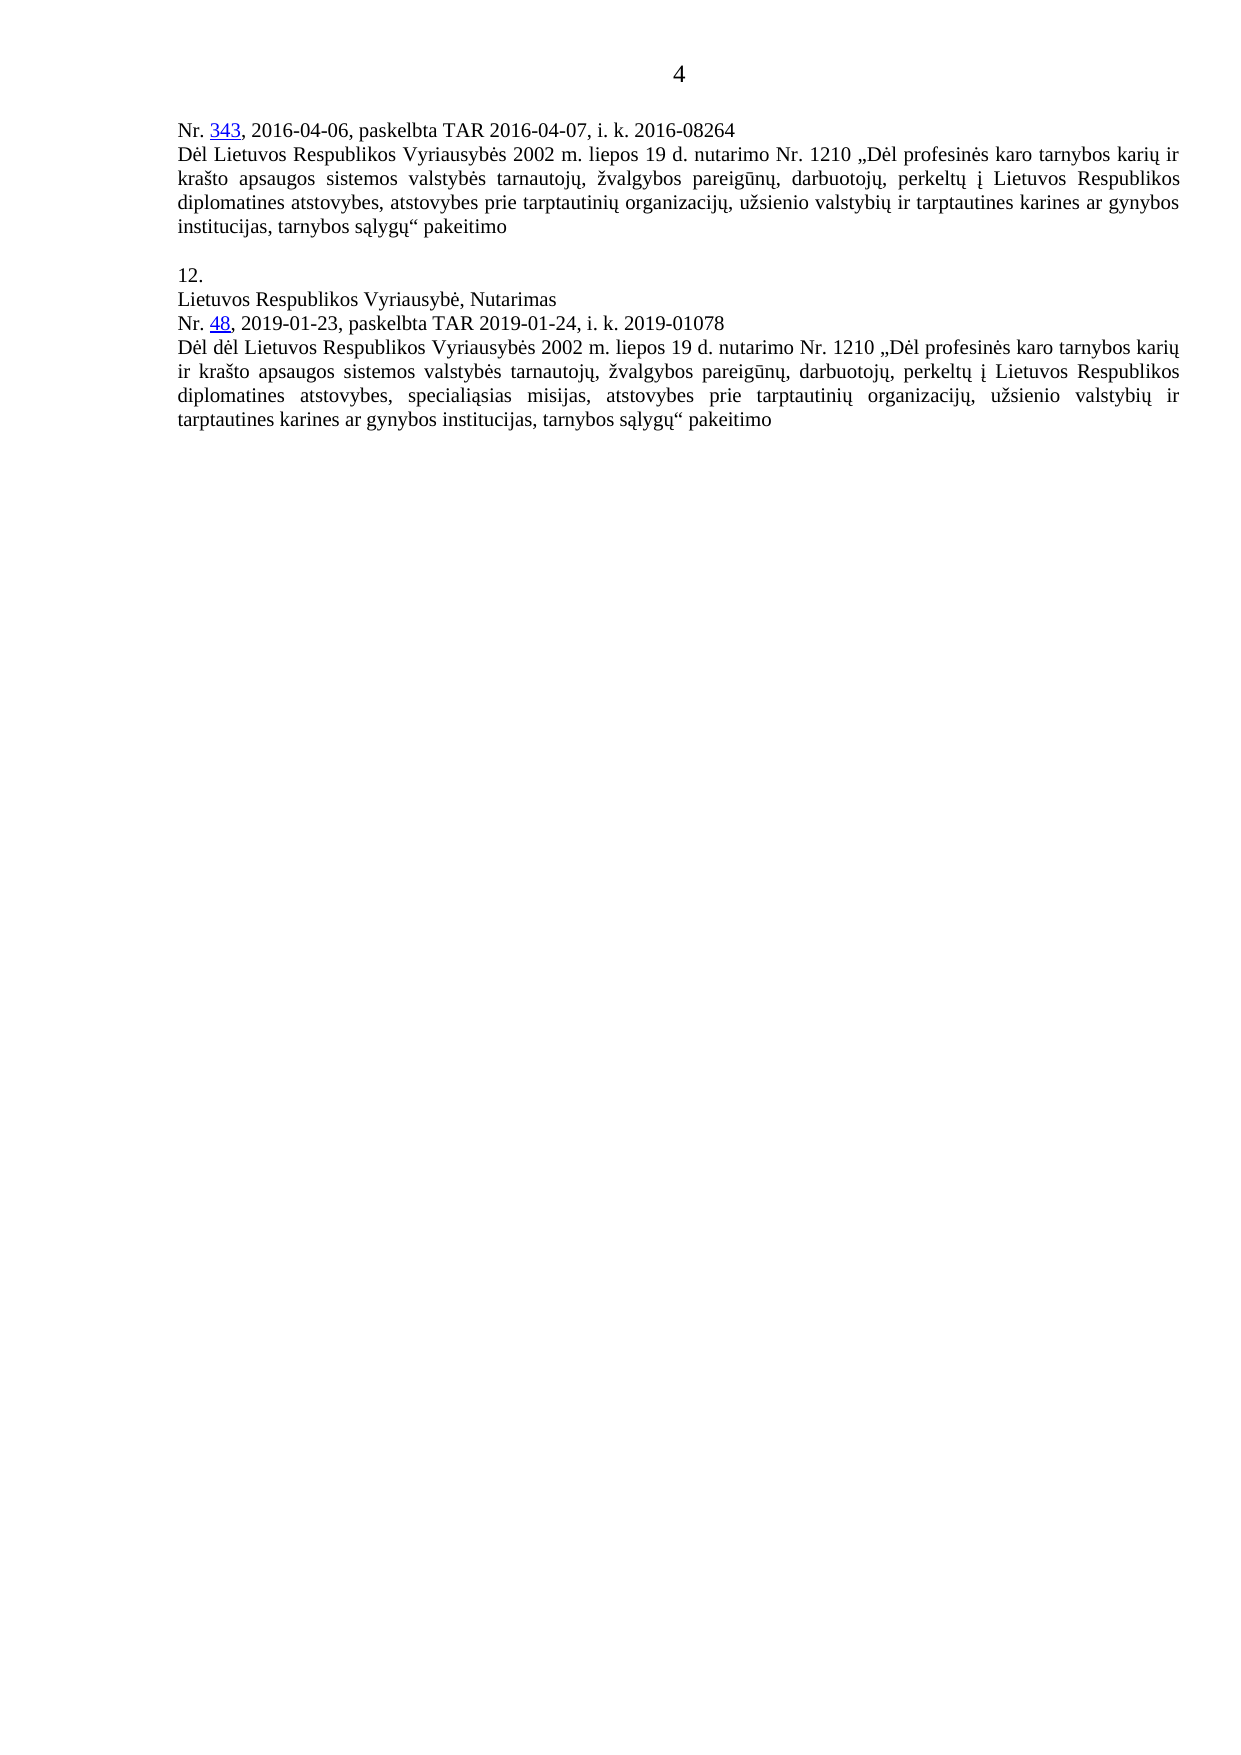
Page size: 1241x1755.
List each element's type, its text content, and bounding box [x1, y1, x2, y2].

text Nr. 48, 2019-01-23, paskelbta TAR 2019-01-24, i. k. 2019-01078 [177, 311, 1181, 335]
text Nr. 343, 2016-04-06, paskelbta TAR 2016-04-07, i. k. 2016-08264 [177, 118, 1181, 142]
text Dėl dėl Lietuvos Respublikos Vyriausybės 2002 m. liepos 19 d. nutarimo Nr. 1210 „Dėl profesinės karo tarnybos karių ir krašto apsaugos sistemos valstybės tarnautojų, žvalgybos pareigūnų, darbuotojų, perkeltų į Lietuvos Respublikos diplomatines atstovybes, specialiąsias misijas, atstovybes prie tarptautinių organizacijų, užsienio valstybių ir tarptautines karines ar gynybos institucijas, tarnybos sąlygų“ pakeitimo [177, 335, 1181, 431]
text Dėl Lietuvos Respublikos Vyriausybės 2002 m. liepos 19 d. nutarimo Nr. 1210 „Dėl profesinės karo tarnybos karių ir krašto apsaugos sistemos valstybės tarnautojų, žvalgybos pareigūnų, darbuotojų, perkeltų į Lietuvos Respublikos diplomatines atstovybes, atstovybes prie tarptautinių organizacijų, užsienio valstybių ir tarptautines karines ar gynybos institucijas, tarnybos sąlygų“ pakeitimo [177, 142, 1181, 238]
text 12. [177, 262, 1181, 287]
text Lietuvos Respublikos Vyriausybė, Nutarimas [177, 287, 1181, 311]
